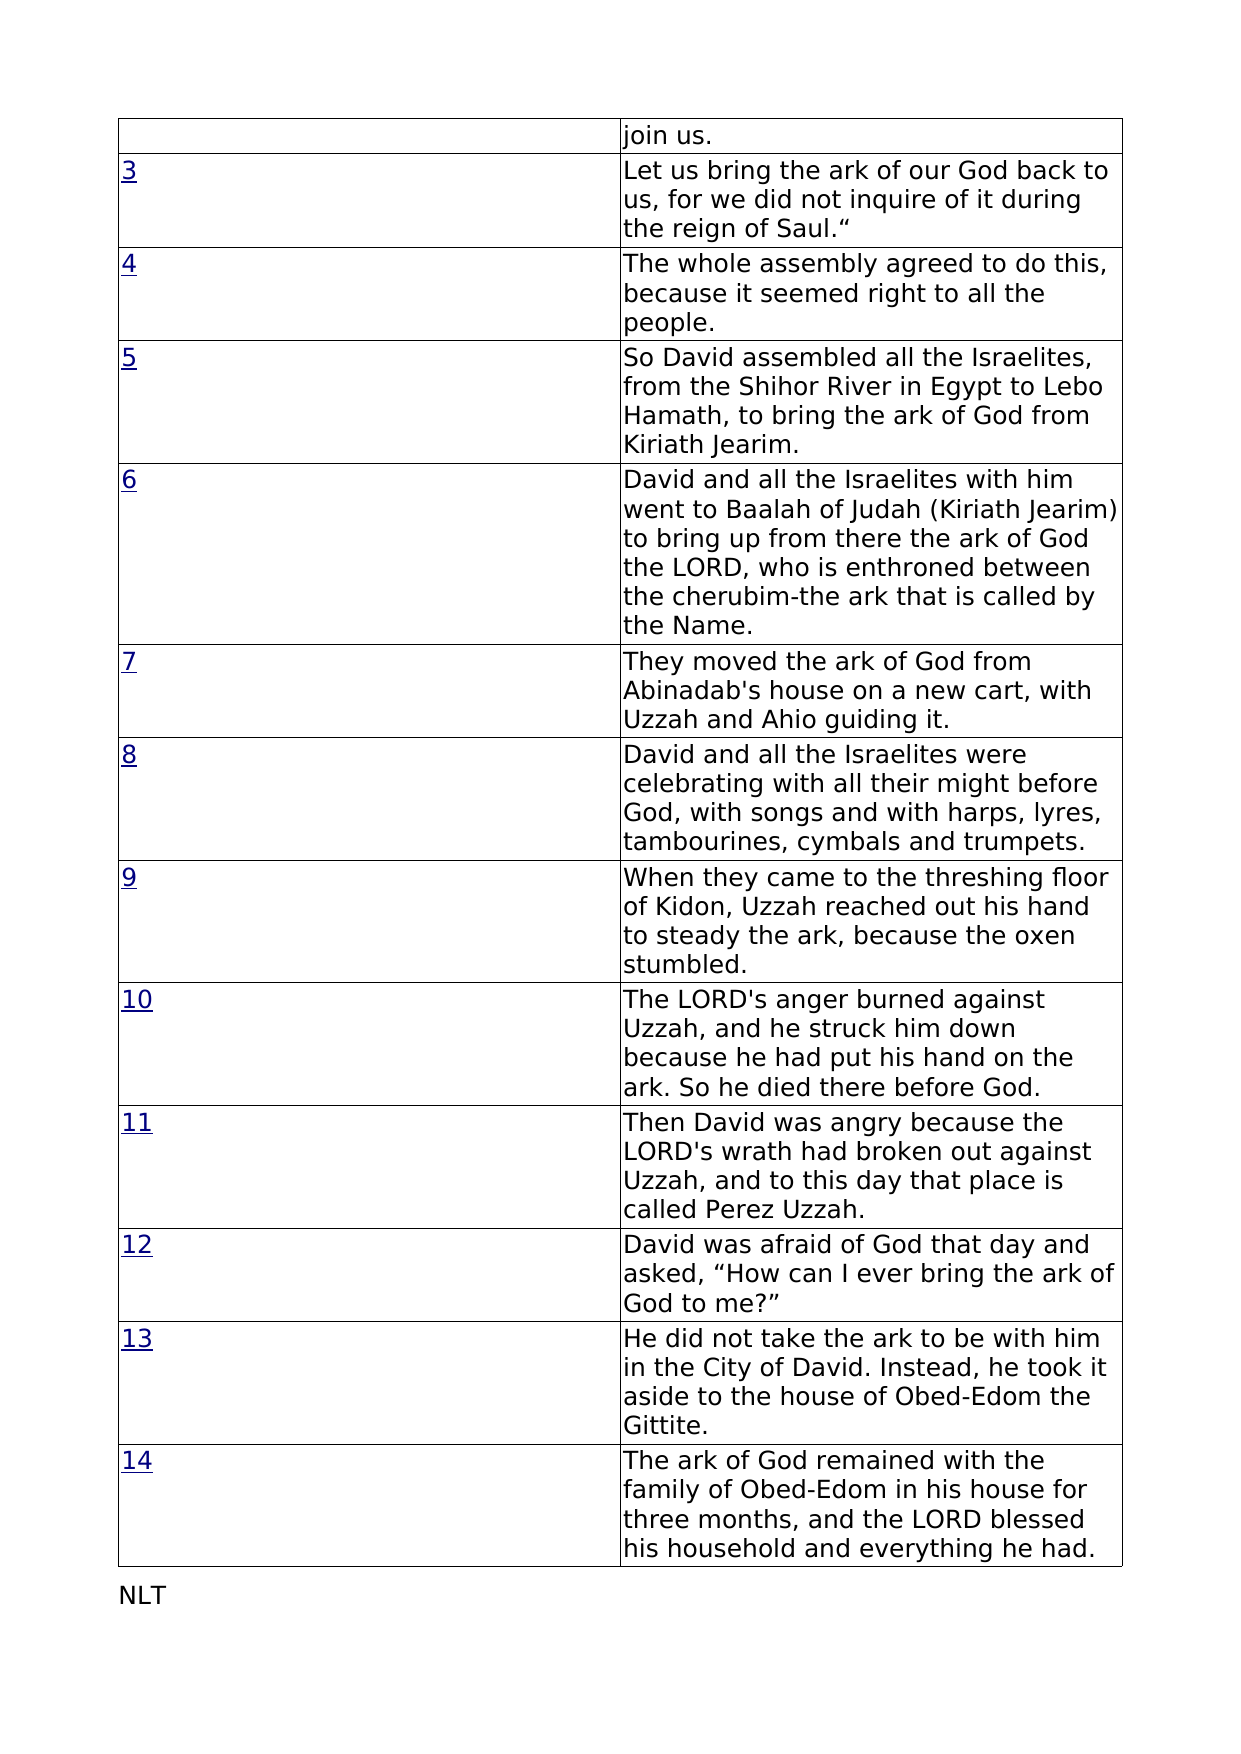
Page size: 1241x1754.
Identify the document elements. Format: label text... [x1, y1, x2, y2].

table_cell 4 [119, 248, 620, 340]
table_cell When they came to the threshing floor of Kidon, Uzzah reached out his hand to steady the ark, because the oxen stumbled. [621, 861, 1122, 982]
table_cell 7 [119, 645, 620, 737]
table_cell 8 [119, 738, 620, 860]
table_cell 12 [119, 1229, 620, 1321]
table_cell 13 [119, 1322, 620, 1443]
table_cell David and all the Israelites were celebrating with all their might before God, with songs and with harps, lyres, tambourines, cymbals and trumpets. [621, 738, 1122, 860]
table_cell 14 [119, 1445, 620, 1566]
text NLT [118, 1581, 1122, 1610]
table_cell David was afraid of God that day and asked, “How can I ever bring the ark of God to me?” [621, 1229, 1122, 1321]
table_cell 11 [119, 1106, 620, 1227]
table_cell David and all the Israelites with him went to Baalah of Judah (Kiriath Jearim) to bring up from there the ark of God the LORD, who is enthroned between the cherubim-the ark that is called by the Name. [621, 464, 1122, 644]
table_cell The whole assembly agreed to do this, because it seemed right to all the people. [621, 248, 1122, 340]
table_cell 3 [119, 154, 620, 247]
table_cell Let us bring the ark of our God back to us, for we did not inquire of it during the reign of Saul.“ [621, 154, 1122, 247]
table_cell 9 [119, 861, 620, 982]
table_cell [119, 119, 620, 153]
table_cell He did not take the ark to be with him in the City of David. Instead, he took it aside to the house of Obed-Edom the Gittite. [621, 1322, 1122, 1443]
table_cell join us. [621, 119, 1122, 153]
table_cell 6 [119, 464, 620, 644]
table_cell So David assembled all the Israelites, from the Shihor River in Egypt to Lebo Hamath, to bring the ark of God from Kiriath Jearim. [621, 341, 1122, 463]
table_cell The ark of God remained with the family of Obed-Edom in his house for three months, and the LORD blessed his household and everything he had. [621, 1445, 1122, 1566]
table_cell They moved the ark of God from Abinadab's house on a new cart, with Uzzah and Ahio guiding it. [621, 645, 1122, 737]
table_cell 5 [119, 341, 620, 463]
table_cell Then David was angry because the LORD's wrath had broken out against Uzzah, and to this day that place is called Perez Uzzah. [621, 1106, 1122, 1227]
table_cell The LORD's anger burned against Uzzah, and he struck him down because he had put his hand on the ark. So he died there before God. [621, 983, 1122, 1105]
table_cell 10 [119, 983, 620, 1105]
